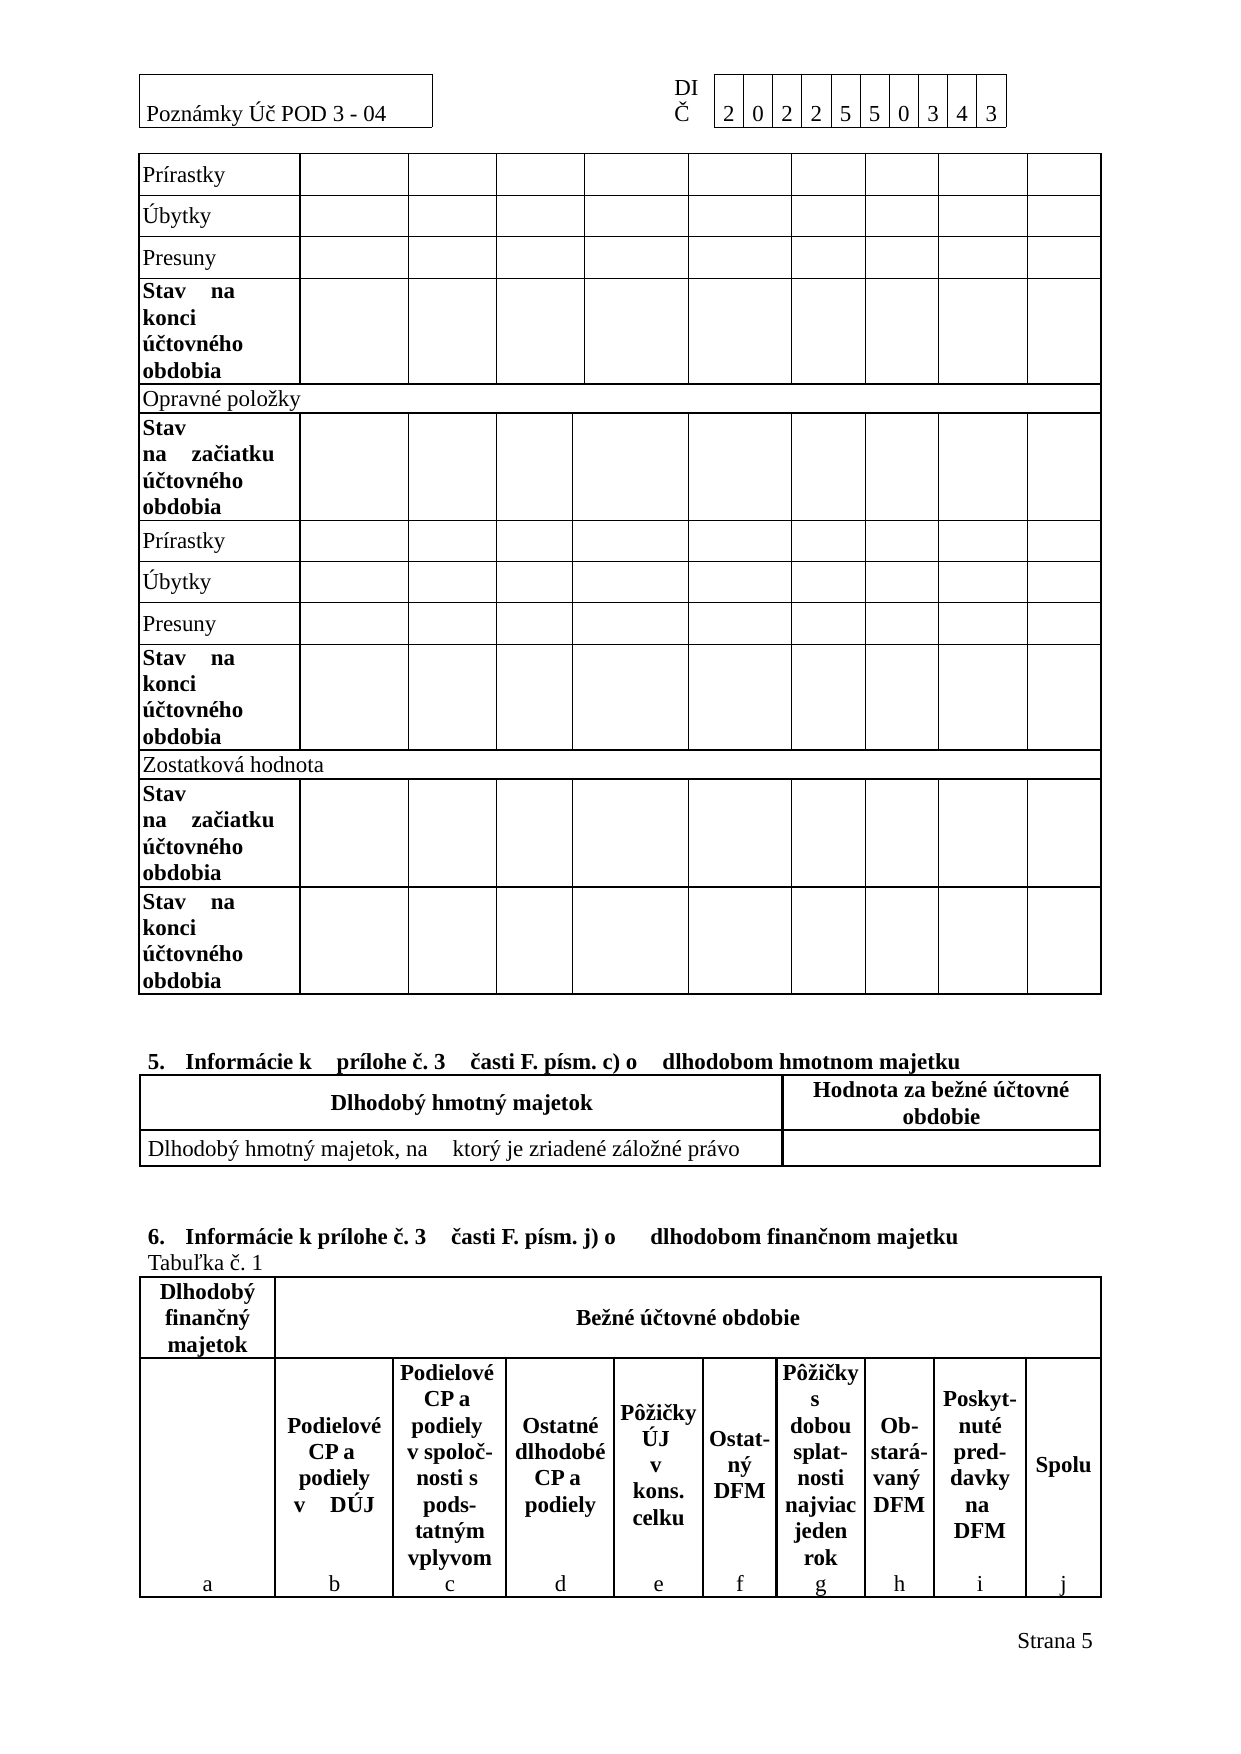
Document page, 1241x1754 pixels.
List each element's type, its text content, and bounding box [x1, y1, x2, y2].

table_cell [689, 237, 791, 277]
table_cell [939, 888, 1027, 993]
table_cell [1028, 562, 1100, 602]
table_header Dlhodobý finančný majetok [141, 1278, 274, 1357]
table_cell [573, 888, 688, 993]
table_cell [573, 645, 688, 749]
table_cell [497, 645, 572, 749]
table_cell j [1027, 1570, 1100, 1596]
table_cell [1028, 603, 1100, 643]
table_cell Pôžičky ÚJ v kons. celku [615, 1359, 702, 1570]
table_cell [409, 414, 496, 519]
table_cell [497, 603, 572, 643]
table_cell [792, 196, 865, 236]
table_cell [497, 562, 572, 602]
table_cell [301, 196, 408, 236]
table_cell [409, 603, 496, 643]
table_cell [866, 237, 938, 277]
table_cell [497, 780, 572, 886]
table_cell [585, 154, 688, 195]
text Tabuľka č. 1 [148, 1249, 1093, 1276]
table_cell [792, 279, 865, 383]
table_cell [866, 196, 938, 236]
table_cell [866, 414, 938, 519]
table_cell [409, 780, 496, 886]
table_cell [301, 154, 408, 195]
list Informácie k prílohe č. 3 časti F. písm. c) o dlhodobom hmotnom majetku [148, 1048, 1093, 1074]
table_cell [689, 521, 791, 561]
table_cell Podielové CP a podiely v DÚJ [276, 1359, 392, 1570]
table_cell [497, 888, 572, 993]
table_cell [301, 888, 408, 993]
table_cell [409, 154, 496, 195]
table_cell [689, 562, 791, 602]
table_cell [939, 154, 1027, 195]
table_cell [939, 780, 1027, 886]
table_cell [585, 237, 688, 277]
table_cell [784, 1131, 1099, 1164]
table_header Hodnota za bežné účtovné obdobie [784, 1076, 1099, 1129]
table_cell Podielové CP a podiely v spoloč-nosti s pods-tatným vplyvom [394, 1359, 505, 1570]
table_cell c [394, 1570, 505, 1596]
table_cell [939, 562, 1027, 602]
table_cell [689, 888, 791, 993]
table_cell [409, 888, 496, 993]
table_cell [792, 414, 865, 519]
table_cell [866, 645, 938, 749]
table_cell [497, 196, 584, 236]
table_cell Presuny [140, 237, 299, 277]
table_cell [301, 645, 408, 749]
table_cell [939, 237, 1027, 277]
table_cell [1028, 780, 1100, 886]
table_cell Úbytky [140, 562, 299, 602]
table_cell [792, 780, 865, 886]
table_cell i [935, 1570, 1025, 1596]
table_cell [409, 196, 496, 236]
table_cell [573, 521, 688, 561]
table_cell Ob-stará-vaný DFM [866, 1359, 933, 1570]
subtitle Informácie k prílohe č. 3 časti F. písm. j) o dlhodobom finančnom majetku [148, 1223, 1093, 1249]
table_cell Stav na začiatku účtovného obdobia [140, 414, 299, 519]
table_cell d [507, 1570, 613, 1596]
table_cell [573, 780, 688, 886]
table_cell [409, 237, 496, 277]
table_cell [573, 414, 688, 519]
table_cell [301, 414, 408, 519]
table_cell [585, 279, 688, 383]
table_cell [689, 279, 791, 383]
table_cell [497, 521, 572, 561]
table_cell [866, 603, 938, 643]
table_cell [573, 562, 688, 602]
table_cell Úbytky [140, 196, 299, 236]
table_cell [301, 237, 408, 277]
table_cell [409, 279, 496, 383]
table_cell [866, 888, 938, 993]
table_cell [939, 603, 1027, 643]
table_cell [497, 154, 584, 195]
table_cell [409, 521, 496, 561]
table_cell [497, 414, 572, 519]
table_cell [792, 154, 865, 195]
table_cell [497, 237, 584, 277]
table_cell [1028, 645, 1100, 749]
table_cell [792, 562, 865, 602]
table_cell [689, 196, 791, 236]
table_cell [1028, 521, 1100, 561]
table_cell Stav na konci účtovného obdobia [140, 279, 299, 383]
table_cell [792, 521, 865, 561]
table_cell [689, 780, 791, 886]
table_cell Poskyt-nuté pred-davky na DFM [935, 1359, 1025, 1570]
table_cell Opravné položky [140, 385, 1100, 412]
table_cell [939, 279, 1027, 383]
table_cell Zostatková hodnota [140, 751, 1100, 778]
table_cell [409, 562, 496, 602]
table_cell [866, 279, 938, 383]
table_cell h [866, 1570, 933, 1596]
table_cell e [615, 1570, 702, 1596]
table_cell [1028, 154, 1100, 195]
table_cell [866, 154, 938, 195]
table_cell [689, 414, 791, 519]
table_header Dlhodobý hmotný majetok [141, 1076, 781, 1129]
table_cell Pôžičky s dobou splat-nosti najviac jeden rok [778, 1359, 864, 1570]
table_cell Stav na konci účtovného obdobia [140, 888, 299, 993]
table_cell [792, 645, 865, 749]
table_cell Ostat-ný DFM [704, 1359, 775, 1570]
table_cell [585, 196, 688, 236]
table_cell [792, 237, 865, 277]
table_header Bežné účtovné obdobie [276, 1278, 1100, 1357]
table_cell f [704, 1570, 775, 1596]
table_cell b [276, 1570, 392, 1596]
table_cell [939, 521, 1027, 561]
table_cell [1028, 237, 1100, 277]
table_cell [301, 562, 408, 602]
table_cell [301, 603, 408, 643]
table_cell [689, 603, 791, 643]
table_cell [301, 521, 408, 561]
table_cell Prírastky [140, 521, 299, 561]
table_cell [409, 645, 496, 749]
table_cell [1028, 196, 1100, 236]
table_cell Spolu [1027, 1359, 1100, 1570]
table_cell [301, 780, 408, 886]
table_cell [1028, 414, 1100, 519]
table_cell [939, 196, 1027, 236]
table_cell [573, 603, 688, 643]
table_cell Stav na začiatku účtovného obdobia [140, 780, 299, 886]
table_cell [866, 521, 938, 561]
table_cell [792, 603, 865, 643]
table_cell [939, 645, 1027, 749]
table_cell [301, 279, 408, 383]
table_cell [689, 645, 791, 749]
table_cell [689, 154, 791, 195]
table_cell a [141, 1570, 274, 1596]
table_cell [497, 279, 584, 383]
table_cell [939, 414, 1027, 519]
table_cell [1028, 888, 1100, 993]
table_cell Ostatné dlhodobé CP a podiely [507, 1359, 613, 1570]
table_cell [141, 1359, 274, 1570]
table_cell Stav na konci účtovného obdobia [140, 645, 299, 749]
table_cell g [778, 1570, 864, 1596]
table_cell [866, 562, 938, 602]
table_cell Presuny [140, 603, 299, 643]
table_cell Prírastky [140, 154, 299, 195]
table_cell [866, 780, 938, 886]
table_cell [792, 888, 865, 993]
table_cell [1028, 279, 1100, 383]
table_cell Dlhodobý hmotný majetok, na ktorý je zriadené záložné právo [141, 1131, 781, 1164]
